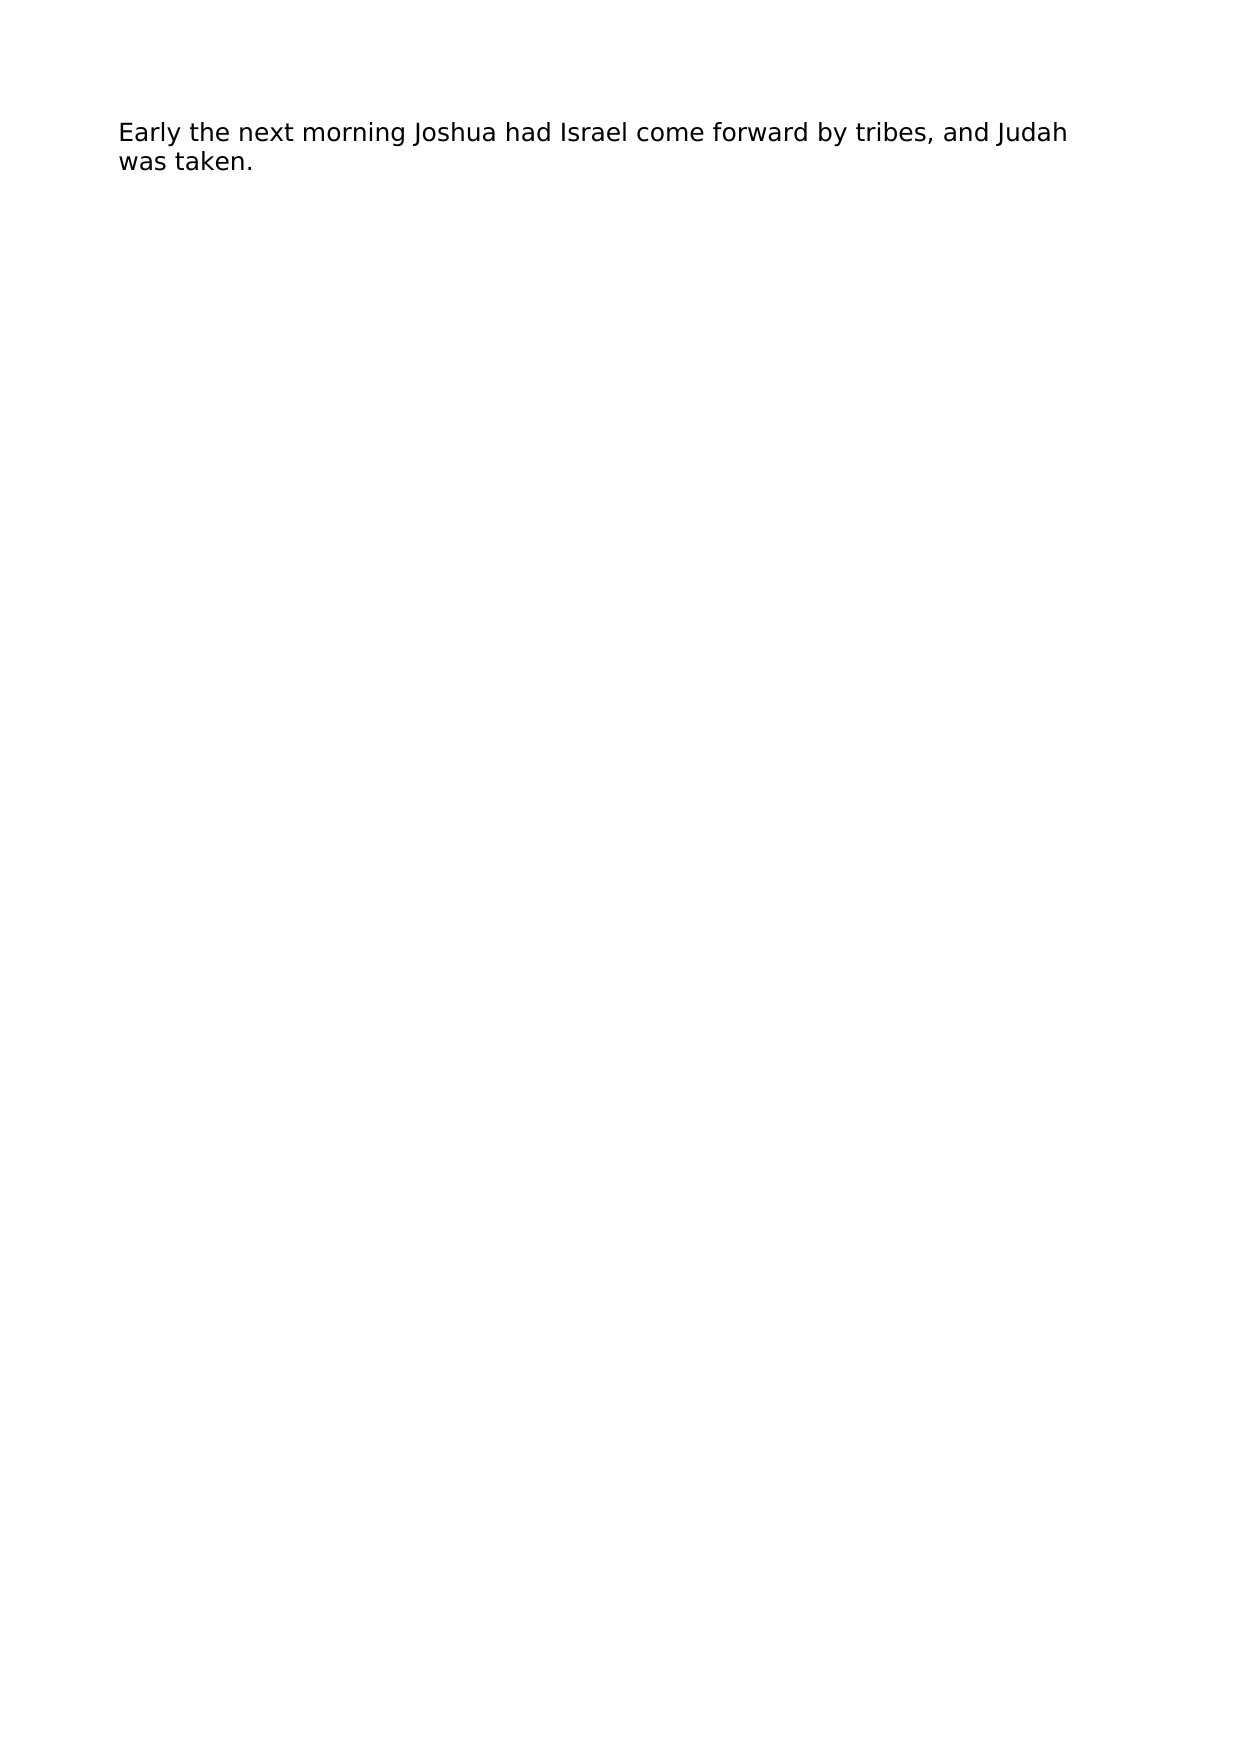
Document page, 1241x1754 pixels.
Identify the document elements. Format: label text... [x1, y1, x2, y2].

text Early the next morning Joshua had Israel come forward by tribes, and Judah was taken. [118, 118, 1122, 176]
